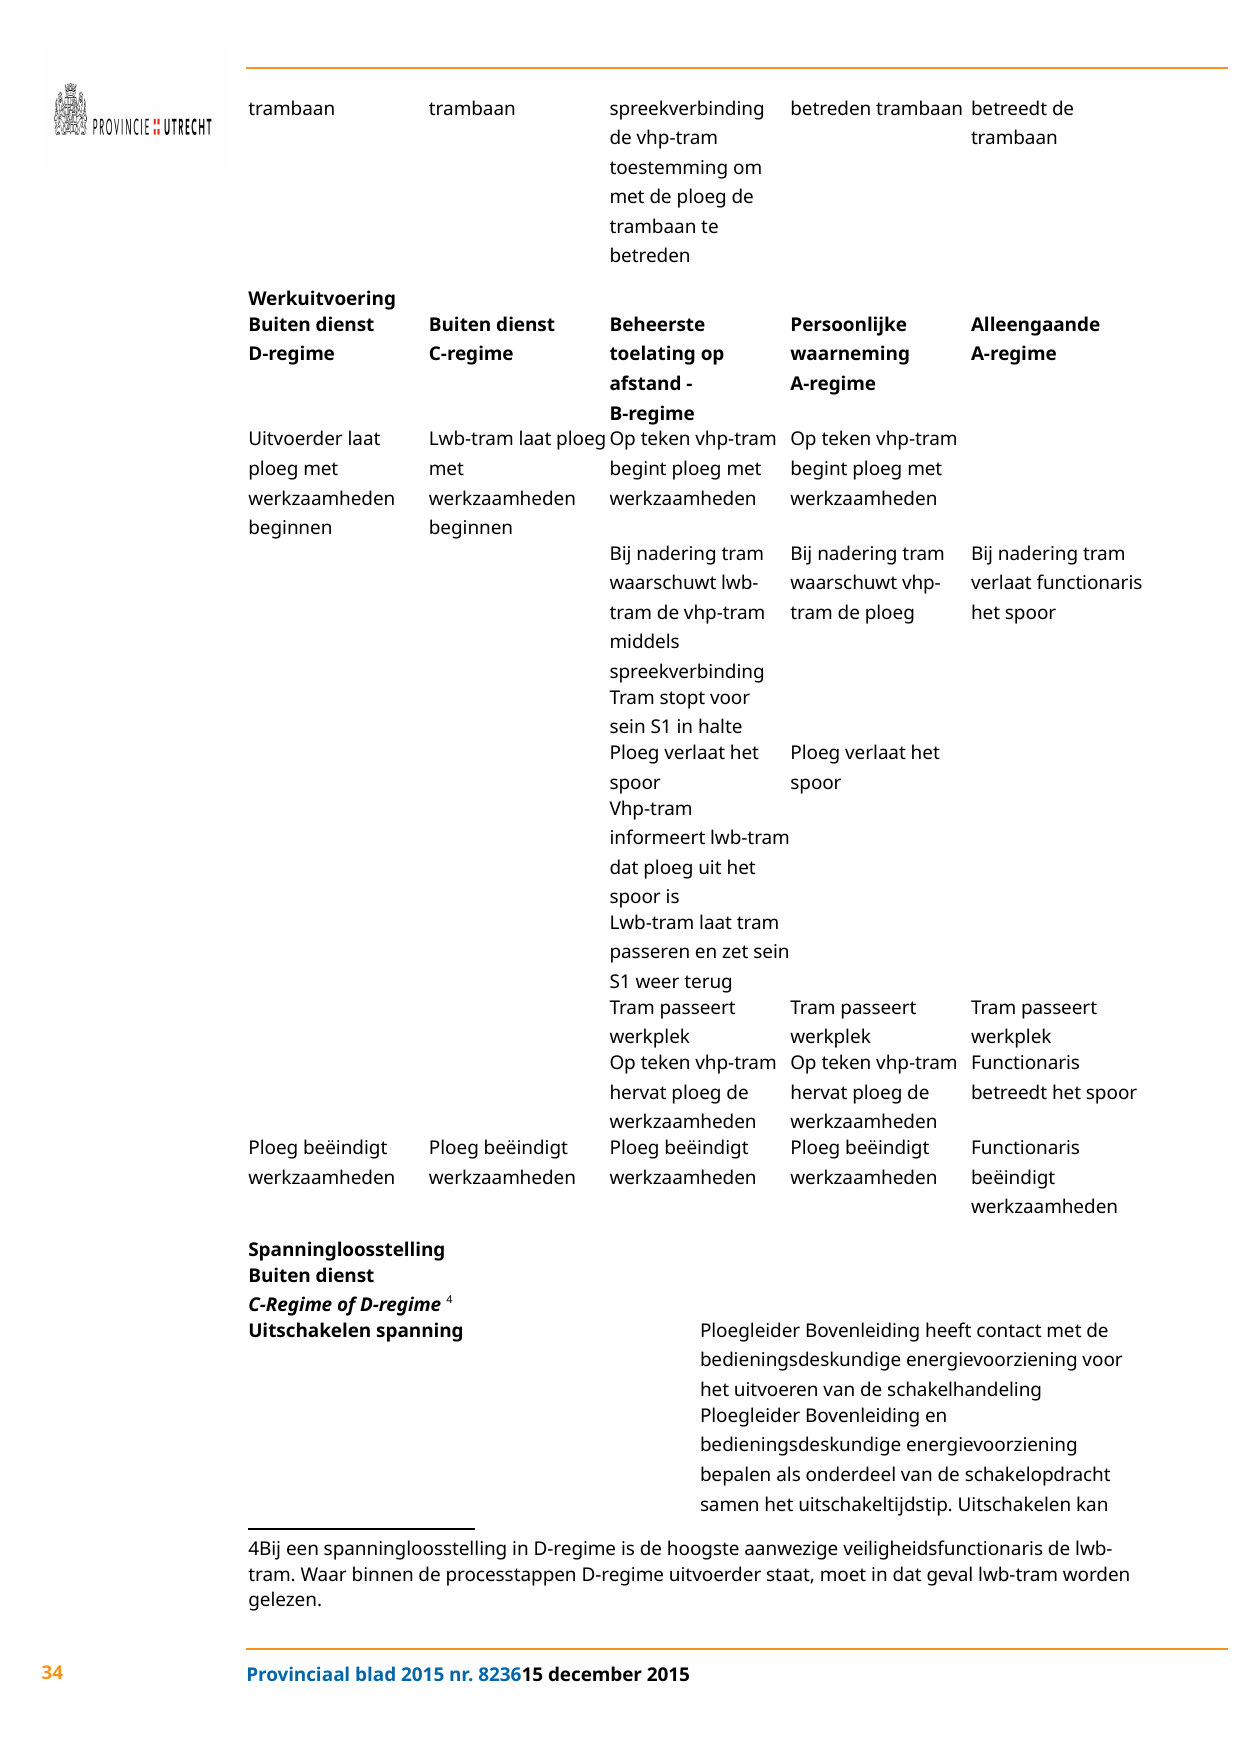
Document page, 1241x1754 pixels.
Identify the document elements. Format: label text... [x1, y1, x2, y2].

table_cell Uitvoerder laat ploeg met werkzaamheden beginnen [248, 426, 429, 540]
table_cell [248, 540, 429, 684]
table_cell Tram passeert werkplek [609, 994, 790, 1049]
table_cell trambaan [429, 95, 609, 268]
table_cell [248, 795, 429, 909]
table_header Buiten dienst D-regime [248, 311, 429, 426]
table_cell Op teken vhp-tram hervat ploeg de werkzaamheden [609, 1049, 790, 1134]
table_cell Bij nadering tram waarschuwt vhp-tram de ploeg [790, 540, 971, 684]
table_cell Bij nadering tram verlaat functionaris het spoor [971, 540, 1152, 684]
table_cell [971, 795, 1152, 909]
table_cell betreden trambaan [790, 95, 971, 268]
table_cell trambaan [248, 95, 429, 268]
table_cell [790, 795, 971, 909]
table_cell spreekverbinding de vhp-tram toestemming om met de ploeg de trambaan te betreden [609, 95, 790, 268]
table_cell [971, 684, 1152, 739]
picture [41, 47, 231, 172]
table_cell Uitschakelen spanning [248, 1317, 700, 1516]
table_header Buiten dienst C-Regime of D-regime [248, 1262, 1152, 1317]
text Werkuitvoering [248, 285, 1152, 311]
table_cell [429, 739, 609, 795]
table_cell [971, 909, 1152, 994]
table_cell Tram passeert werkplek [790, 994, 971, 1049]
table_cell [248, 1049, 429, 1134]
table_cell [429, 540, 609, 684]
table_cell Tram stopt voor sein S1 in halte [609, 684, 790, 739]
table_cell [790, 684, 971, 739]
table_cell [248, 684, 429, 739]
table_cell [248, 909, 429, 994]
table_cell betreedt de trambaan [971, 95, 1152, 268]
table_cell Ploegleider Bovenleiding en bedieningsdeskundige energievoorziening bepalen als onderdeel van de schakelopdracht samen het uitschakeltijdstip. Uitschakelen kan [700, 1402, 1152, 1516]
table_cell [248, 739, 429, 795]
table_cell Ploeg beëindigt werkzaamheden [248, 1134, 429, 1219]
table_cell [971, 426, 1152, 540]
table_cell Bij nadering tram waarschuwt lwb-tram de vhp-tram middels spreekverbinding [609, 540, 790, 684]
table_cell [429, 684, 609, 739]
table_cell Op teken vhp-tram hervat ploeg de werkzaamheden [790, 1049, 971, 1134]
table_cell Op teken vhp-tram begint ploeg met werkzaamheden [609, 426, 790, 540]
table_cell [971, 739, 1152, 795]
table_cell [429, 795, 609, 909]
table_cell Lwb-tram laat tram passeren en zet sein S1 weer terug [609, 909, 790, 994]
table_cell Functionaris beëindigt werkzaamheden [971, 1134, 1152, 1219]
table_cell Vhp-tram informeert lwb-tram dat ploeg uit het spoor is [609, 795, 790, 909]
table_cell Lwb-tram laat ploeg met werkzaamheden beginnen [429, 426, 609, 540]
table_cell Ploeg verlaat het spoor [609, 739, 790, 795]
table_cell [248, 994, 429, 1049]
table_cell [429, 909, 609, 994]
table_header Beheerste toelating op afstand - B-regime [609, 311, 790, 426]
table_cell Ploeg verlaat het spoor [790, 739, 971, 795]
table_cell Functionaris betreedt het spoor [971, 1049, 1152, 1134]
table_cell [790, 909, 971, 994]
table_cell Op teken vhp-tram begint ploeg met werkzaamheden [790, 426, 971, 540]
table_header Alleengaande A-regime [971, 311, 1152, 426]
table_cell Ploegleider Bovenleiding heeft contact met de bedieningsdeskundige energievoorziening voor het uitvoeren van de schakelhandeling [700, 1317, 1152, 1402]
table_header Persoonlijke waarneming A-regime [790, 311, 971, 426]
table_cell Ploeg beëindigt werkzaamheden [790, 1134, 971, 1219]
table_cell Ploeg beëindigt werkzaamheden [429, 1134, 609, 1219]
table_cell [429, 994, 609, 1049]
table_header Buiten dienst C-regime [429, 311, 609, 426]
text Spanningloosstelling [248, 1236, 1152, 1262]
table_cell [429, 1049, 609, 1134]
table_cell Tram passeert werkplek [971, 994, 1152, 1049]
table_cell Ploeg beëindigt werkzaamheden [609, 1134, 790, 1219]
